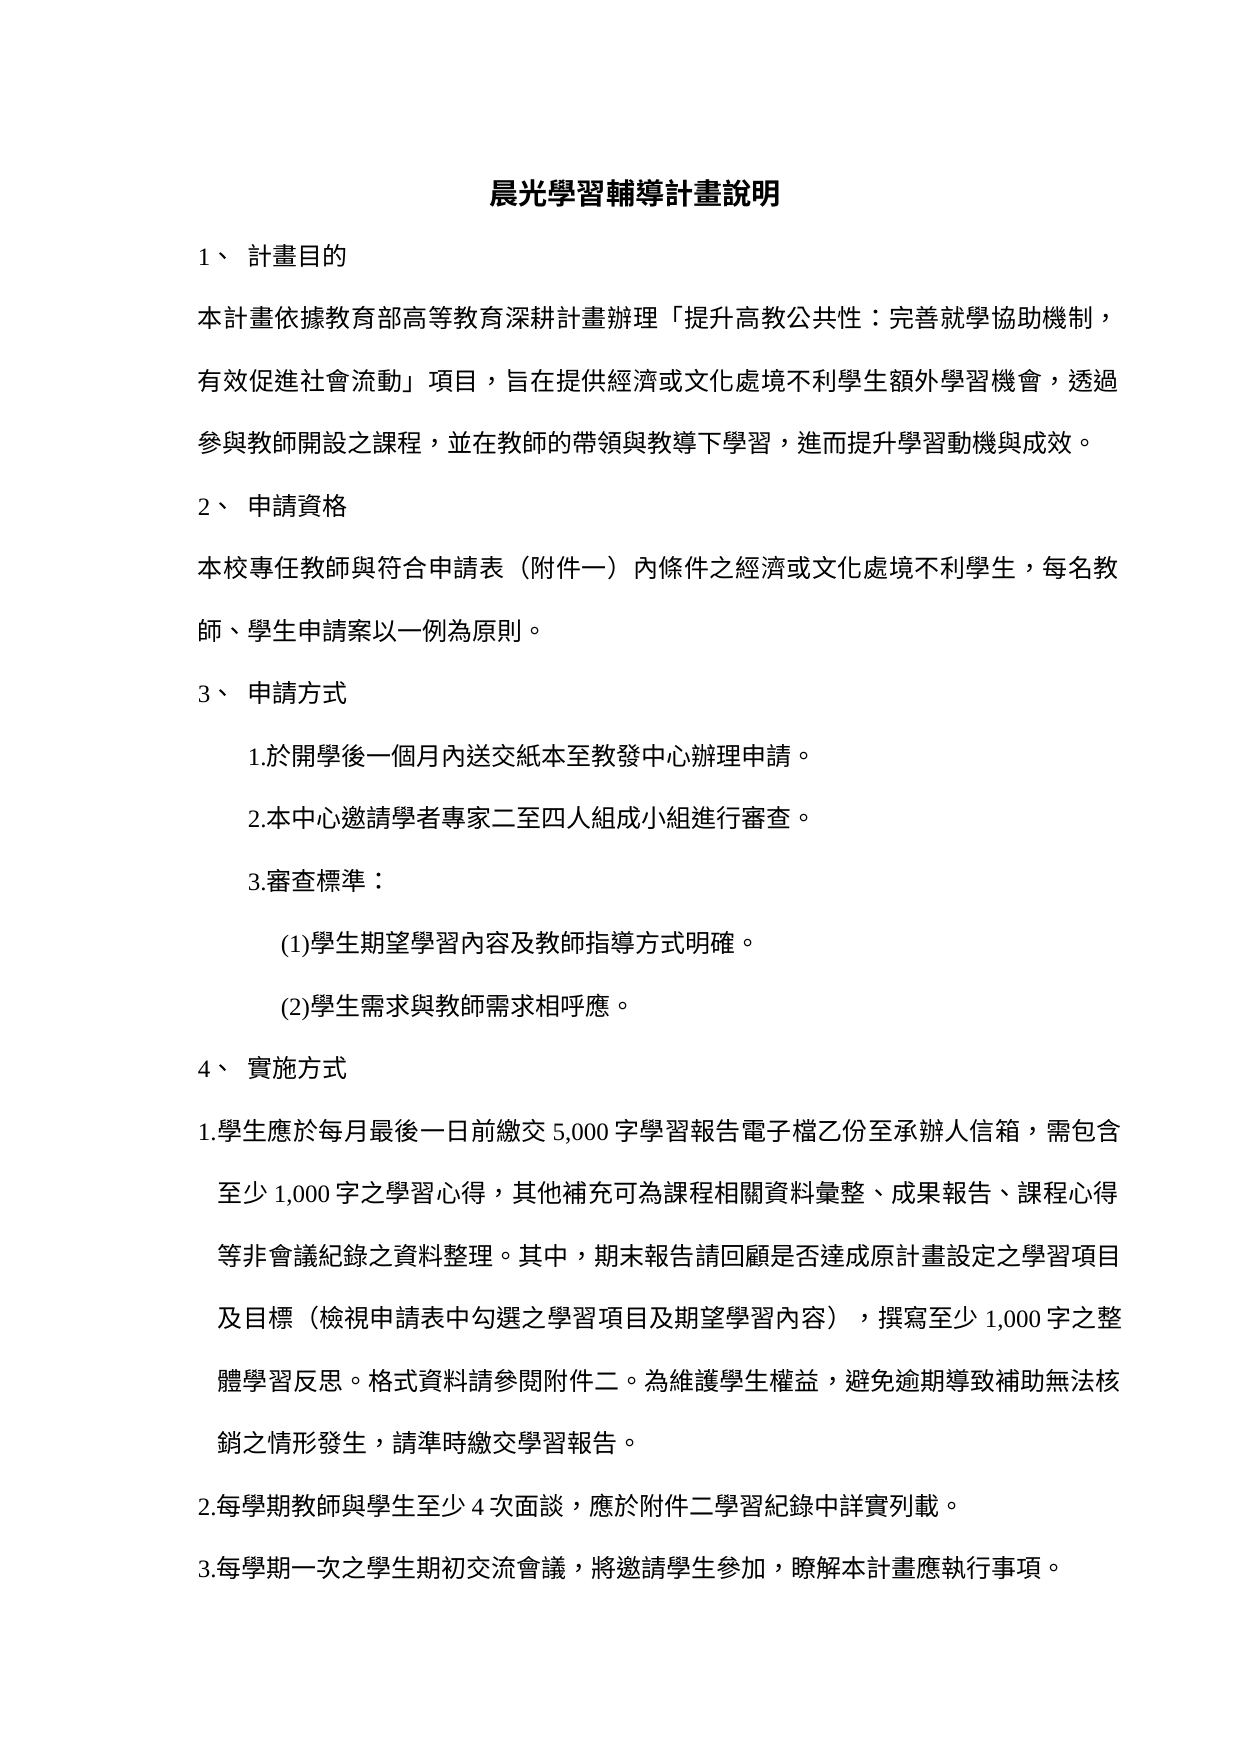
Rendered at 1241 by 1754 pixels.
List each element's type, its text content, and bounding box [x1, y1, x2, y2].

text 晨光學習輔導計畫說明 [148, 150, 1122, 212]
list 審查標準： [248, 837, 1122, 900]
text 3.每學期一次之學生期初交流會議，將邀請學生參加，瞭解本計畫應執行事項。 [198, 1525, 1122, 1587]
list 申請資格 [198, 462, 1122, 525]
list 申請方式 [198, 650, 1122, 712]
list 實施方式 [198, 1025, 1122, 1087]
list 計畫目的 [198, 212, 1122, 275]
list 本中心邀請學者專家二至四人組成小組進行審查。 [248, 775, 1122, 837]
text 1.學生應於每月最後一日前繳交5,000字學習報告電子檔乙份至承辦人信箱，需包含至少1,000字之學習心得，其他補充可為課程相關資料彙整、成果報告、課程心得等非會議紀錄之資料整理。其中，期末報告請回顧是否達成原計畫設定之學習項目及目標（檢視申請表中勾選之學習項目及期望學習內容），撰寫至少1,000字之整體學習反思。格式資料請參閱附件二。為維護學生權益，避免逾期導致補助無法核銷之情形發生，請準時繳交學習報告。 [198, 1087, 1122, 1462]
text 本計畫依據教育部高等教育深耕計畫辦理「提升高教公共性：完善就學協助機制，有效促進社會流動」項目，旨在提供經濟或文化處境不利學生額外學習機會，透過參與教師開設之課程，並在教師的帶領與教導下學習，進而提升學習動機與成效。 [198, 275, 1122, 462]
list 於開學後一個月內送交紙本至教發中心辦理申請。 [248, 712, 1122, 775]
text 本校專任教師與符合申請表（附件一）內條件之經濟或文化處境不利學生，每名教師、學生申請案以一例為原則。 [198, 525, 1122, 650]
list 學生期望學習內容及教師指導方式明確。 [281, 900, 1122, 962]
list 學生需求與教師需求相呼應。 [281, 962, 1122, 1025]
text 2.每學期教師與學生至少4次面談，應於附件二學習紀錄中詳實列載。 [198, 1462, 1122, 1525]
